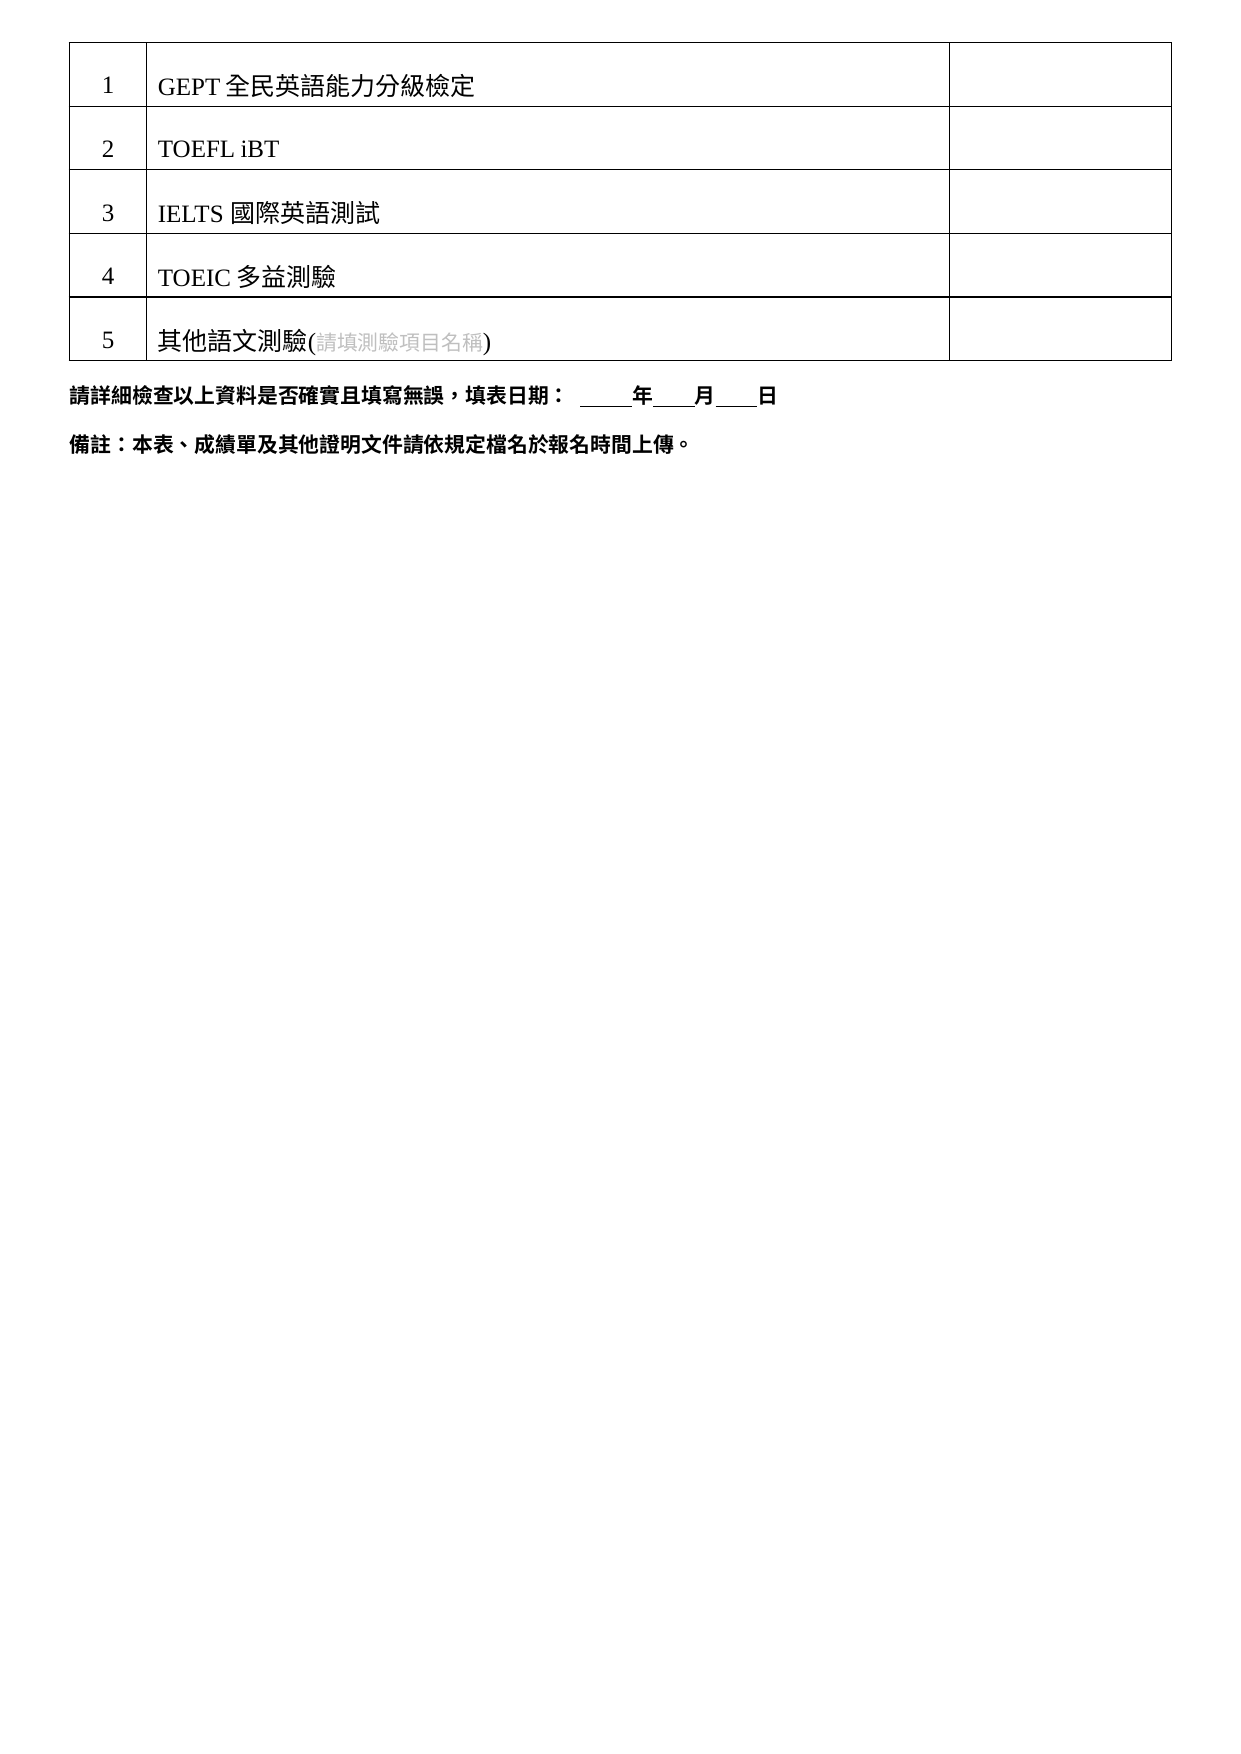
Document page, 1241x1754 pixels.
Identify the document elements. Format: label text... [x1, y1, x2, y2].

table_cell [950, 107, 1171, 169]
table_cell 5 [70, 298, 146, 360]
table_cell TOEFL iBT [147, 107, 949, 169]
table_cell [950, 43, 1171, 106]
table_cell 其他語文測驗(請填測驗項目名稱) [147, 298, 949, 360]
table_cell GEPT全民英語能力分級檢定 [147, 43, 949, 106]
text 請詳細檢查以上資料是否確實且填寫無誤，填表日期： 年 月 日 [69, 380, 1053, 410]
table_cell IELTS 國際英語測試 [147, 170, 949, 233]
table_cell [950, 234, 1171, 296]
table_cell 1 [70, 43, 146, 106]
table_cell [950, 298, 1171, 360]
text 備註：本表、成績單及其他證明文件請依規定檔名於報名時間上傳。 [69, 429, 1053, 459]
table_cell 3 [70, 170, 146, 233]
table_cell [950, 170, 1171, 233]
table_cell TOEIC多益測驗 [147, 234, 949, 296]
table_cell 2 [70, 107, 146, 169]
table_cell 4 [70, 234, 146, 296]
